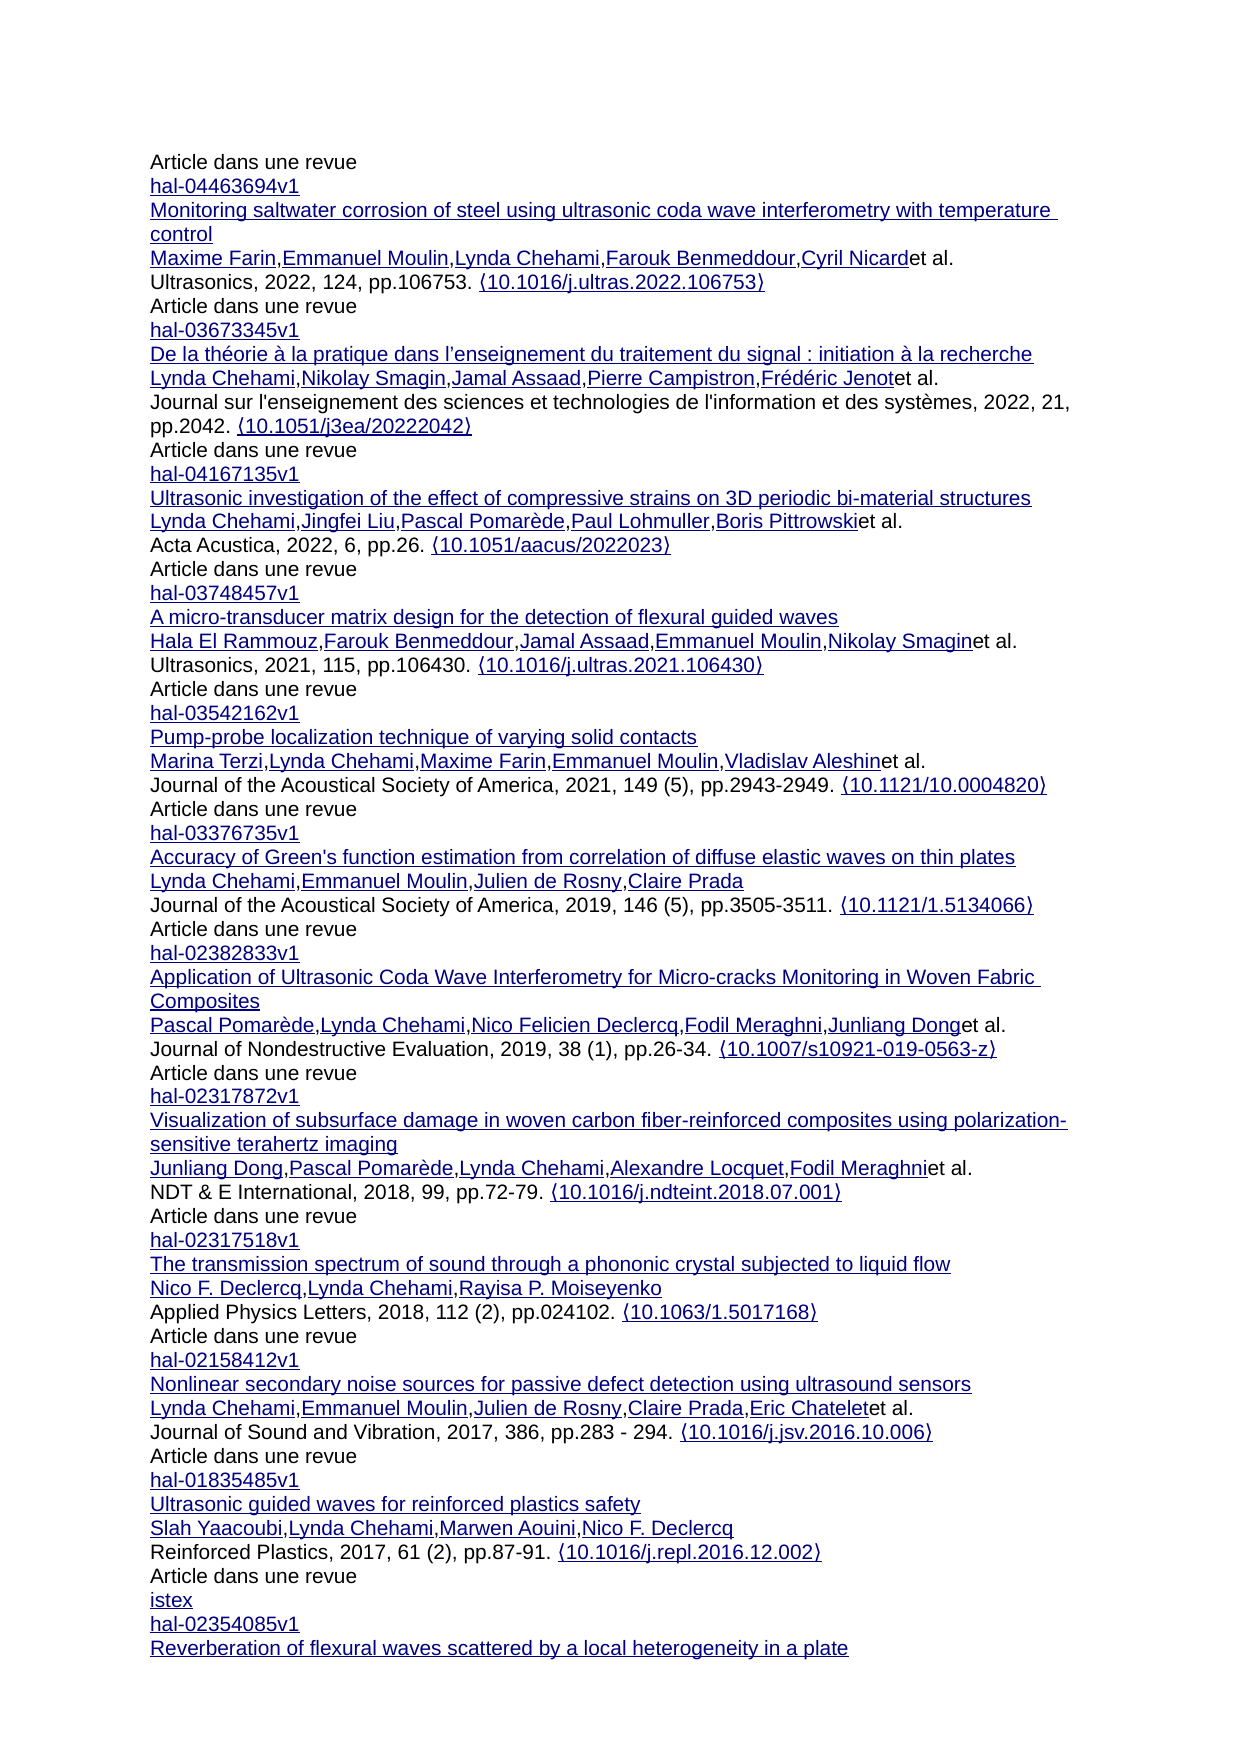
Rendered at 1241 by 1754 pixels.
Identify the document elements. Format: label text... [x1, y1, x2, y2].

table_cell Nonlinear secondary noise sources for passive defect detection using ultrasound sensors Lynda Chehami,Emmanuel Moulin,Julien de Rosny,Claire Prada,Eric Chateletet al. Journal of Sound and Vibration, 2017, 386, pp.283 - 294. ⟨10.1016/j.jsv.2016.10.006⟩ Article dans une revue hal-01835485v1 [150, 1372, 1090, 1492]
table_cell De la théorie à la pratique dans l’enseignement du traitement du signal : initiation à la recherche Lynda Chehami,Nikolay Smagin,Jamal Assaad,Pierre Campistron,Frédéric Jenotet al. Journal sur l'enseignement des sciences et technologies de l'information et des systèmes, 2022, 21, pp.2042. ⟨10.1051/j3ea/20222042⟩ Article dans une revue hal-04167135v1 [150, 342, 1090, 485]
table_cell Ultrasonic guided waves for reinforced plastics safety Slah Yaacoubi,Lynda Chehami,Marwen Aouini,Nico F. Declercq Reinforced Plastics, 2017, 61 (2), pp.87-91. ⟨10.1016/j.repl.2016.12.002⟩ Article dans une revue istex hal-02354085v1 [150, 1492, 1090, 1635]
table_cell Visualization of subsurface damage in woven carbon fiber-reinforced composites using polarization-sensitive terahertz imaging Junliang Dong,Pascal Pomarède,Lynda Chehami,Alexandre Locquet,Fodil Meraghniet al. NDT & E International, 2018, 99, pp.72-79. ⟨10.1016/j.ndteint.2018.07.001⟩ Article dans une revue hal-02317518v1 [150, 1108, 1090, 1252]
table_cell Article dans une revue hal-04463694v1 [150, 150, 1090, 198]
table_cell A micro-transducer matrix design for the detection of flexural guided waves Hala El Rammouz,Farouk Benmeddour,Jamal Assaad,Emmanuel Moulin,Nikolay Smaginet al. Ultrasonics, 2021, 115, pp.106430. ⟨10.1016/j.ultras.2021.106430⟩ Article dans une revue hal-03542162v1 [150, 605, 1090, 725]
table_cell Pump-probe localization technique of varying solid contacts Marina Terzi,Lynda Chehami,Maxime Farin,Emmanuel Moulin,Vladislav Aleshinet al. Journal of the Acoustical Society of America, 2021, 149 (5), pp.2943-2949. ⟨10.1121/10.0004820⟩ Article dans une revue hal-03376735v1 [150, 725, 1090, 845]
table_cell Reverberation of flexural waves scattered by a local heterogeneity in a plate [150, 1635, 1090, 1659]
table_cell Monitoring saltwater corrosion of steel using ultrasonic coda wave interferometry with temperature control Maxime Farin,Emmanuel Moulin,Lynda Chehami,Farouk Benmeddour,Cyril Nicardet al. Ultrasonics, 2022, 124, pp.106753. ⟨10.1016/j.ultras.2022.106753⟩ Article dans une revue hal-03673345v1 [150, 198, 1090, 342]
table_cell The transmission spectrum of sound through a phononic crystal subjected to liquid flow Nico F. Declercq,Lynda Chehami,Rayisa P. Moiseyenko Applied Physics Letters, 2018, 112 (2), pp.024102. ⟨10.1063/1.5017168⟩ Article dans une revue hal-02158412v1 [150, 1252, 1090, 1372]
table_cell Application of Ultrasonic Coda Wave Interferometry for Micro-cracks Monitoring in Woven Fabric Composites Pascal Pomarède,Lynda Chehami,Nico Felicien Declercq,Fodil Meraghni,Junliang Donget al. Journal of Nondestructive Evaluation, 2019, 38 (1), pp.26-34. ⟨10.1007/s10921-019-0563-z⟩ Article dans une revue hal-02317872v1 [150, 965, 1090, 1108]
table_cell Accuracy of Green's function estimation from correlation of diffuse elastic waves on thin plates Lynda Chehami,Emmanuel Moulin,Julien de Rosny,Claire Prada Journal of the Acoustical Society of America, 2019, 146 (5), pp.3505-3511. ⟨10.1121/1.5134066⟩ Article dans une revue hal-02382833v1 [150, 845, 1090, 964]
table_cell Ultrasonic investigation of the effect of compressive strains on 3D periodic bi-material structures Lynda Chehami,Jingfei Liu,Pascal Pomarède,Paul Lohmuller,Boris Pittrowskiet al. Acta Acustica, 2022, 6, pp.26. ⟨10.1051/aacus/2022023⟩ Article dans une revue hal-03748457v1 [150, 485, 1090, 605]
